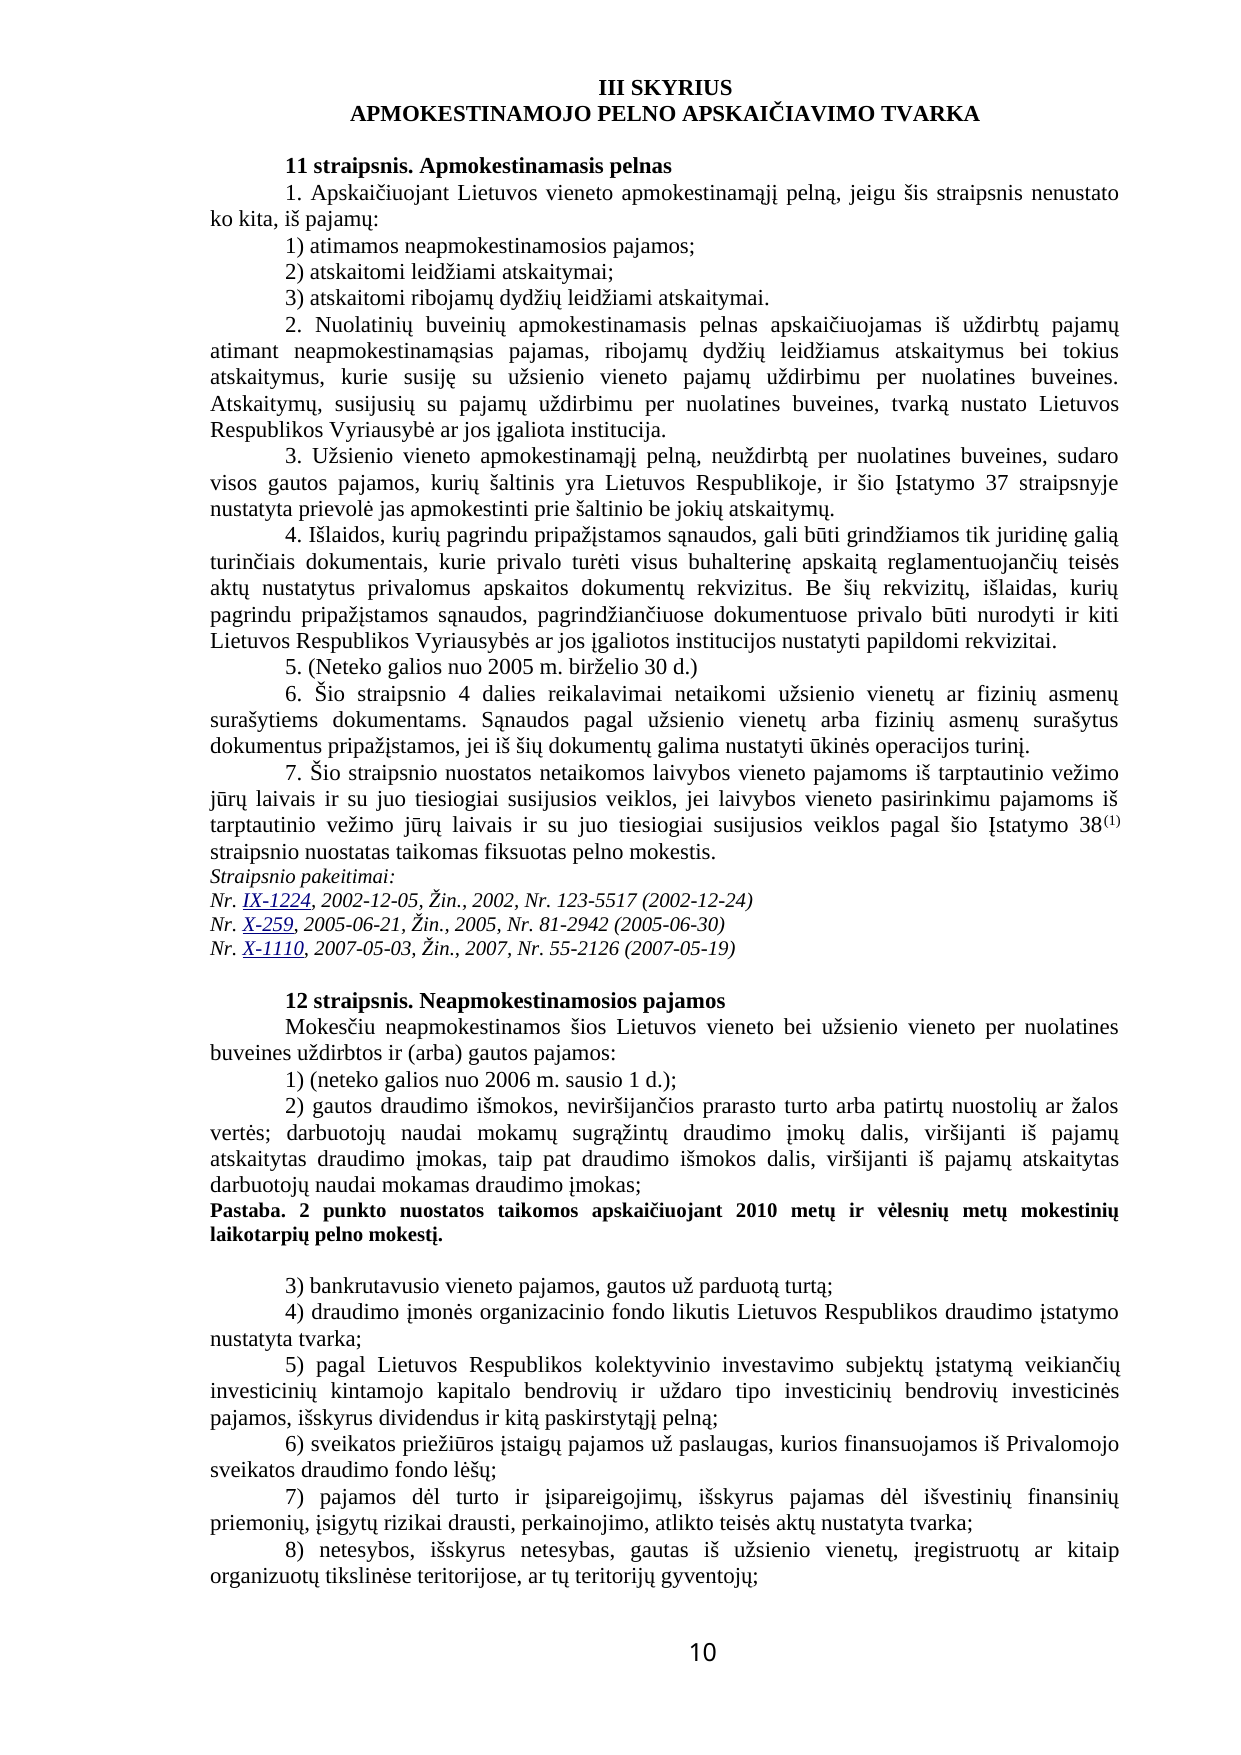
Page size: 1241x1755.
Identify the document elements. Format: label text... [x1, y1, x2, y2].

text 1) (neteko galios nuo 2006 m. sausio 1 d.); [210, 1066, 1120, 1092]
text APMOKESTINAMOJO PELNO APSKAIČIAVIMO TVARKA [210, 100, 1120, 126]
text Straipsnio pakeitimai: [210, 864, 1120, 888]
text 2) gautos draudimo išmokos, neviršijančios prarasto turto arba patirtų nuostolių ar žalos vertės; darbuotojų naudai mokamų sugrąžintų draudimo įmokų dalis, viršijanti iš pajamų atskaitytas draudimo įmokas, taip pat draudimo išmokos dalis, viršijanti iš pajamų atskaitytas darbuotojų naudai mokamas draudimo įmokas; [210, 1092, 1120, 1198]
subtitle III SKYRIUS [210, 73, 1120, 100]
text 11 straipsnis. Apmokestinamasis pelnas [210, 153, 1120, 179]
text 3) bankrutavusio vieneto pajamos, gautos už parduotą turtą; [210, 1272, 1120, 1298]
text 1. Apskaičiuojant Lietuvos vieneto apmokestinamąjį pelną, jeigu šis straipsnis nenustato ko kita, iš pajamų: [210, 179, 1120, 232]
text 5. (Neteko galios nuo 2005 m. birželio 30 d.) [210, 653, 1120, 680]
text 5) pagal Lietuvos Respublikos kolektyvinio investavimo subjektų įstatymą veikiančių investicinių kintamojo kapitalo bendrovių ir uždaro tipo investicinių bendrovių investicinės pajamos, išskyrus dividendus ir kitą paskirstytąjį pelną; [210, 1351, 1120, 1430]
text 8) netesybos, išskyrus netesybas, gautas iš užsienio vienetų, įregistruotų ar kitaip organizuotų tikslinėse teritorijose, ar tų teritorijų gyventojų; [210, 1536, 1120, 1588]
text Nr. X-1110, 2007-05-03, Žin., 2007, Nr. 55-2126 (2007-05-19) [210, 936, 1120, 960]
text Pastaba. 2 punkto nuostatos taikomos apskaičiuojant 2010 metų ir vėlesnių metų mokestinių laikotarpių pelno mokestį. [210, 1198, 1120, 1246]
text 4) draudimo įmonės organizacinio fondo likutis Lietuvos Respublikos draudimo įstatymo nustatyta tvarka; [210, 1298, 1120, 1351]
text Mokesčiu neapmokestinamos šios Lietuvos vieneto bei užsienio vieneto per nuolatines buveines uždirbtos ir (arba) gautos pajamos: [210, 1013, 1120, 1066]
text 3) atskaitomi ribojamų dydžių leidžiami atskaitymai. [210, 284, 1120, 311]
text 7. Šio straipsnio nuostatos netaikomos laivybos vieneto pajamoms iš tarptautinio vežimo jūrų laivais ir su juo tiesiogiai susijusios veiklos, jei laivybos vieneto pasirinkimu pajamoms iš tarptautinio vežimo jūrų laivais ir su juo tiesiogiai susijusios veiklos pagal šio Įstatymo 38(1) straipsnio nuostatas taikomas fiksuotas pelno mokestis. [210, 759, 1120, 864]
text 3. Užsienio vieneto apmokestinamąjį pelną, neuždirbtą per nuolatines buveines, sudaro visos gautos pajamos, kurių šaltinis yra Lietuvos Respublikoje, ir šio Įstatymo 37 straipsnyje nustatyta prievolė jas apmokestinti prie šaltinio be jokių atskaitymų. [210, 442, 1120, 522]
text 4. Išlaidos, kurių pagrindu pripažįstamos sąnaudos, gali būti grindžiamos tik juridinę galią turinčiais dokumentais, kurie privalo turėti visus buhalterinę apskaitą reglamentuojančių teisės aktų nustatytus privalomus apskaitos dokumentų rekvizitus. Be šių rekvizitų, išlaidas, kurių pagrindu pripažįstamos sąnaudos, pagrindžiančiuose dokumentuose privalo būti nurodyti ir kiti Lietuvos Respublikos Vyriausybės ar jos įgaliotos institucijos nustatyti papildomi rekvizitai. [210, 522, 1120, 653]
text 2) atskaitomi leidžiami atskaitymai; [210, 258, 1120, 284]
text 6. Šio straipsnio 4 dalies reikalavimai netaikomi užsienio vienetų ar fizinių asmenų surašytiems dokumentams. Sąnaudos pagal užsienio vienetų arba fizinių asmenų surašytus dokumentus pripažįstamos, jei iš šių dokumentų galima nustatyti ūkinės operacijos turinį. [210, 680, 1120, 759]
text 2. Nuolatinių buveinių apmokestinamasis pelnas apskaičiuojamas iš uždirbtų pajamų atimant neapmokestinamąsias pajamas, ribojamų dydžių leidžiamus atskaitymus bei tokius atskaitymus, kurie susiję su užsienio vieneto pajamų uždirbimu per nuolatines buveines. Atskaitymų, susijusių su pajamų uždirbimu per nuolatines buveines, tvarką nustato Lietuvos Respublikos Vyriausybė ar jos įgaliota institucija. [210, 311, 1120, 442]
text 7) pajamos dėl turto ir įsipareigojimų, išskyrus pajamas dėl išvestinių finansinių priemonių, įsigytų rizikai drausti, perkainojimo, atlikto teisės aktų nustatyta tvarka; [210, 1483, 1120, 1536]
text 6) sveikatos priežiūros įstaigų pajamos už paslaugas, kurios finansuojamos iš Privalomojo sveikatos draudimo fondo lėšų; [210, 1430, 1120, 1483]
text Nr. IX-1224, 2002-12-05, Žin., 2002, Nr. 123-5517 (2002-12-24) [210, 888, 1120, 912]
text 1) atimamos neapmokestinamosios pajamos; [210, 232, 1120, 258]
text 12 straipsnis. Neapmokestinamosios pajamos [210, 987, 1120, 1013]
text Nr. X-259, 2005-06-21, Žin., 2005, Nr. 81-2942 (2005-06-30) [210, 912, 1120, 936]
